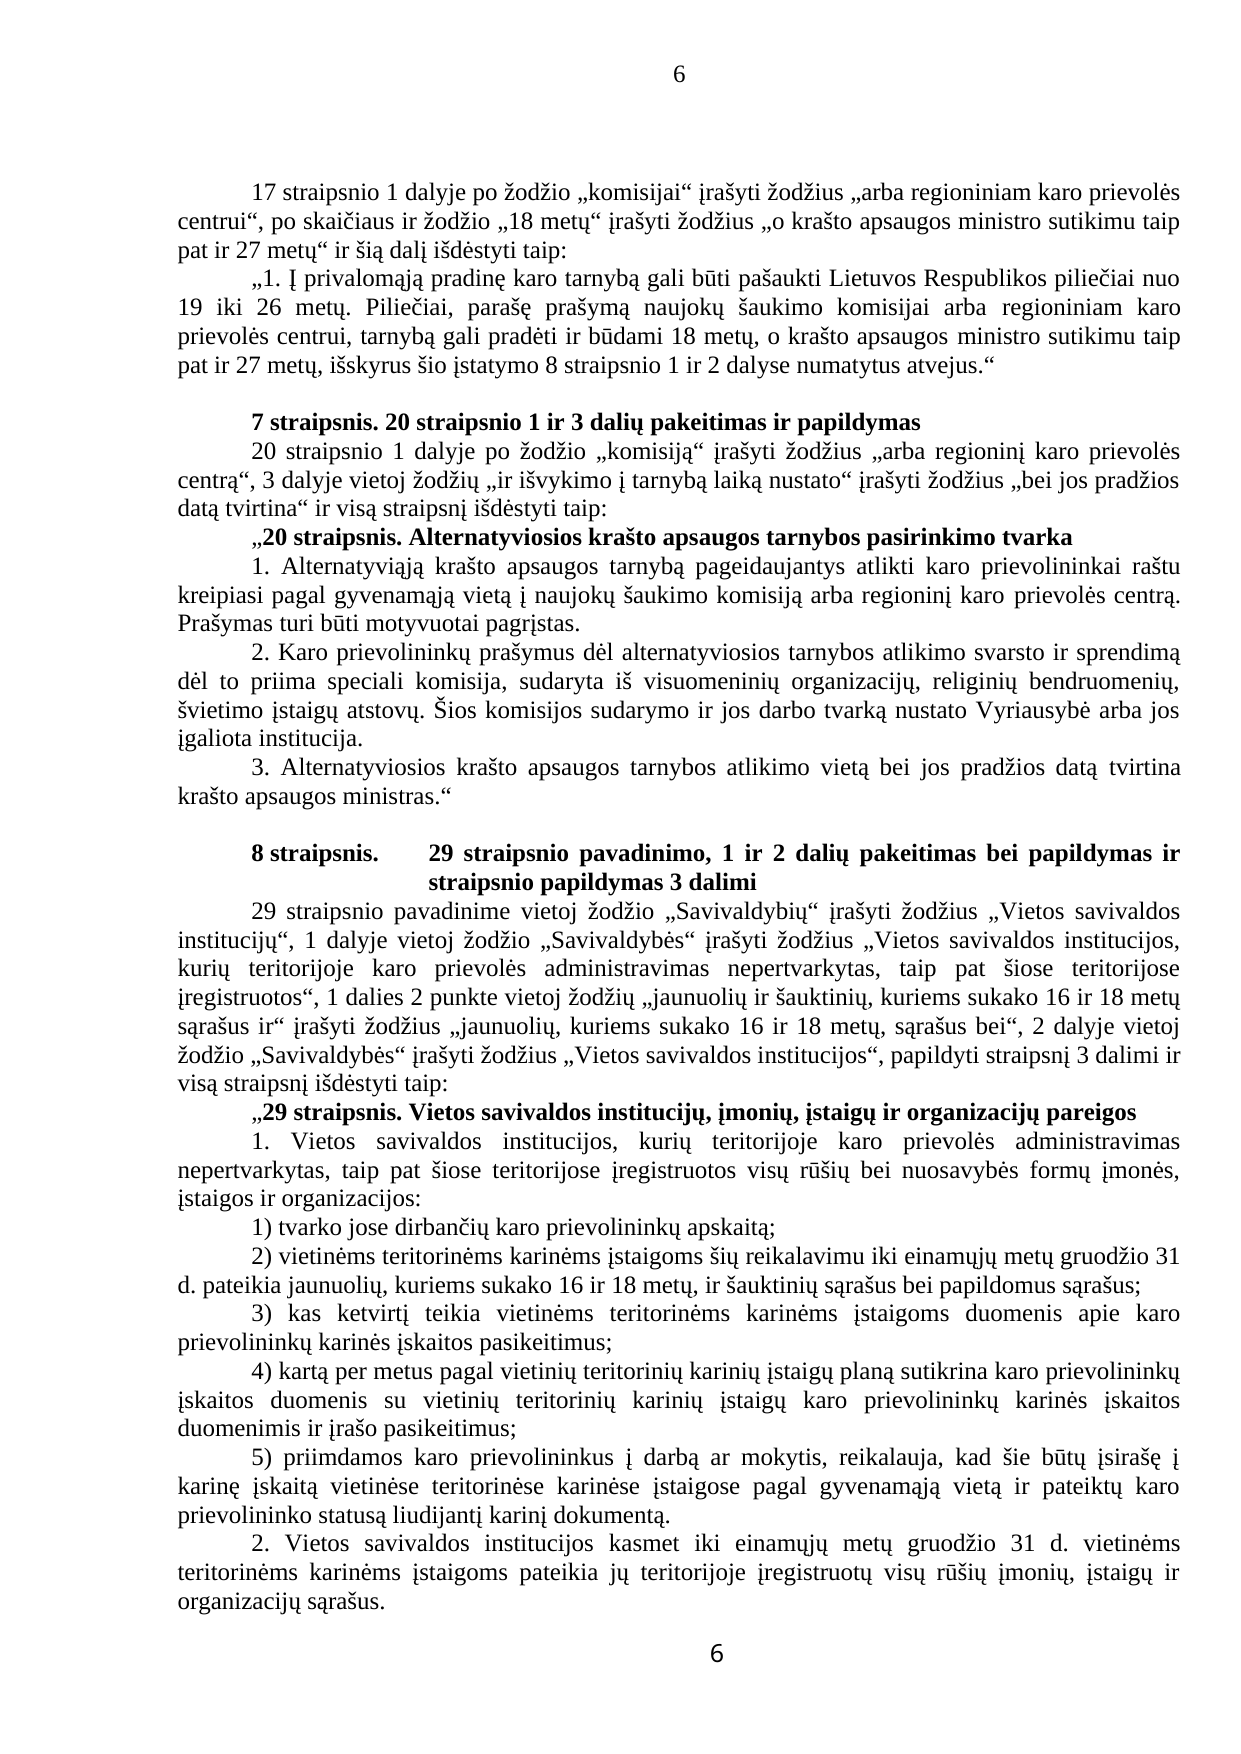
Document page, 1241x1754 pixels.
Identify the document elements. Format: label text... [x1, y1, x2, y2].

text 17 straipsnio 1 dalyje po žodžio „komisijai“ įrašyti žodžius „arba regioniniam karo prievolės centrui“, po skaičiaus ir žodžio „18 metų“ įrašyti žodžius „o krašto apsaugos ministro sutikimu taip pat ir 27 metų“ ir šią dalį išdėstyti taip: [177, 177, 1181, 263]
text 2. Karo prievolininkų prašymus dėl alternatyviosios tarnybos atlikimo svarsto ir sprendimą dėl to priima speciali komisija, sudaryta iš visuomeninių organizacijų, religinių bendruomenių, švietimo įstaigų atstovų. Šios komisijos sudarymo ir jos darbo tvarką nustato Vyriausybė arba jos įgaliota institucija. [177, 637, 1181, 752]
text 2. Vietos savivaldos institucijos kasmet iki einamųjų metų gruodžio 31 d. vietinėms teritorinėms karinėms įstaigoms pateikia jų teritorijoje įregistruotų visų rūšių įmonių, įstaigų ir organizacijų sąrašus. [177, 1528, 1181, 1615]
text „20 straipsnis. Alternatyviosios krašto apsaugos tarnybos pasirinkimo tvarka [177, 522, 1181, 551]
text 3) kas ketvirtį teikia vietinėms teritorinėms karinėms įstaigoms duomenis apie karo prievolininkų karinės įskaitos pasikeitimus; [177, 1298, 1181, 1356]
text 1) tvarko jose dirbančių karo prievolininkų apskaitą; [177, 1212, 1181, 1241]
text „1. Į privalomąją pradinę karo tarnybą gali būti pašaukti Lietuvos Respublikos piliečiai nuo 19 iki 26 metų. Piliečiai, parašę prašymą naujokų šaukimo komisijai arba regioniniam karo prievolės centrui, tarnybą gali pradėti ir būdami 18 metų, o krašto apsaugos ministro sutikimu taip pat ir 27 metų, išskyrus šio įstatymo 8 straipsnio 1 ir 2 dalyse numatytus atvejus.“ [177, 263, 1181, 378]
text 1. Alternatyviąją krašto apsaugos tarnybą pageidaujantys atlikti karo prievolininkai raštu kreipiasi pagal gyvenamąją vietą į naujokų šaukimo komisiją arba regioninį karo prievolės centrą. Prašymas turi būti motyvuotai pagrįstas. [177, 551, 1181, 637]
text „29 straipsnis. Vietos savivaldos institucijų, įmonių, įstaigų ir organizacijų pareigos [177, 1097, 1181, 1126]
text 8 straipsnis. 29 straipsnio pavadinimo, 1 ir 2 dalių pakeitimas bei papildymas ir straipsnio papildymas 3 dalimi [251, 838, 1181, 896]
text 1. Vietos savivaldos institucijos, kurių teritorijoje karo prievolės administravimas nepertvarkytas, taip pat šiose teritorijose įregistruotos visų rūšių bei nuosavybės formų įmonės, įstaigos ir organizacijos: [177, 1126, 1181, 1212]
text 5) priimdamos karo prievolininkus į darbą ar mokytis, reikalauja, kad šie būtų įsirašę į karinę įskaitą vietinėse teritorinėse karinėse įstaigose pagal gyvenamąją vietą ir pateiktų karo prievolininko statusą liudijantį karinį dokumentą. [177, 1442, 1181, 1528]
text 2) vietinėms teritorinėms karinėms įstaigoms šių reikalavimu iki einamųjų metų gruodžio 31 d. pateikia jaunuolių, kuriems sukako 16 ir 18 metų, ir šauktinių sąrašus bei papildomus sąrašus; [177, 1241, 1181, 1298]
text 20 straipsnio 1 dalyje po žodžio „komisiją“ įrašyti žodžius „arba regioninį karo prievolės centrą“, 3 dalyje vietoj žodžių „ir išvykimo į tarnybą laiką nustato“ įrašyti žodžius „bei jos pradžios datą tvirtina“ ir visą straipsnį išdėstyti taip: [177, 436, 1181, 522]
text 29 straipsnio pavadinime vietoj žodžio „Savivaldybių“ įrašyti žodžius „Vietos savivaldos institucijų“, 1 dalyje vietoj žodžio „Savivaldybės“ įrašyti žodžius „Vietos savivaldos institucijos, kurių teritorijoje karo prievolės administravimas nepertvarkytas, taip pat šiose teritorijose įregistruotos“, 1 dalies 2 punkte vietoj žodžių „jaunuolių ir šauktinių, kuriems sukako 16 ir 18 metų sąrašus ir“ įrašyti žodžius „jaunuolių, kuriems sukako 16 ir 18 metų, sąrašus bei“, 2 dalyje vietoj žodžio „Savivaldybės“ įrašyti žodžius „Vietos savivaldos institucijos“, papildyti straipsnį 3 dalimi ir visą straipsnį išdėstyti taip: [177, 896, 1181, 1097]
text 7 straipsnis. 20 straipsnio 1 ir 3 dalių pakeitimas ir papildymas [177, 407, 1181, 436]
text 3. Alternatyviosios krašto apsaugos tarnybos atlikimo vietą bei jos pradžios datą tvirtina krašto apsaugos ministras.“ [177, 752, 1181, 810]
text 4) kartą per metus pagal vietinių teritorinių karinių įstaigų planą sutikrina karo prievolininkų įskaitos duomenis su vietinių teritorinių karinių įstaigų karo prievolininkų karinės įskaitos duomenimis ir įrašo pasikeitimus; [177, 1356, 1181, 1442]
